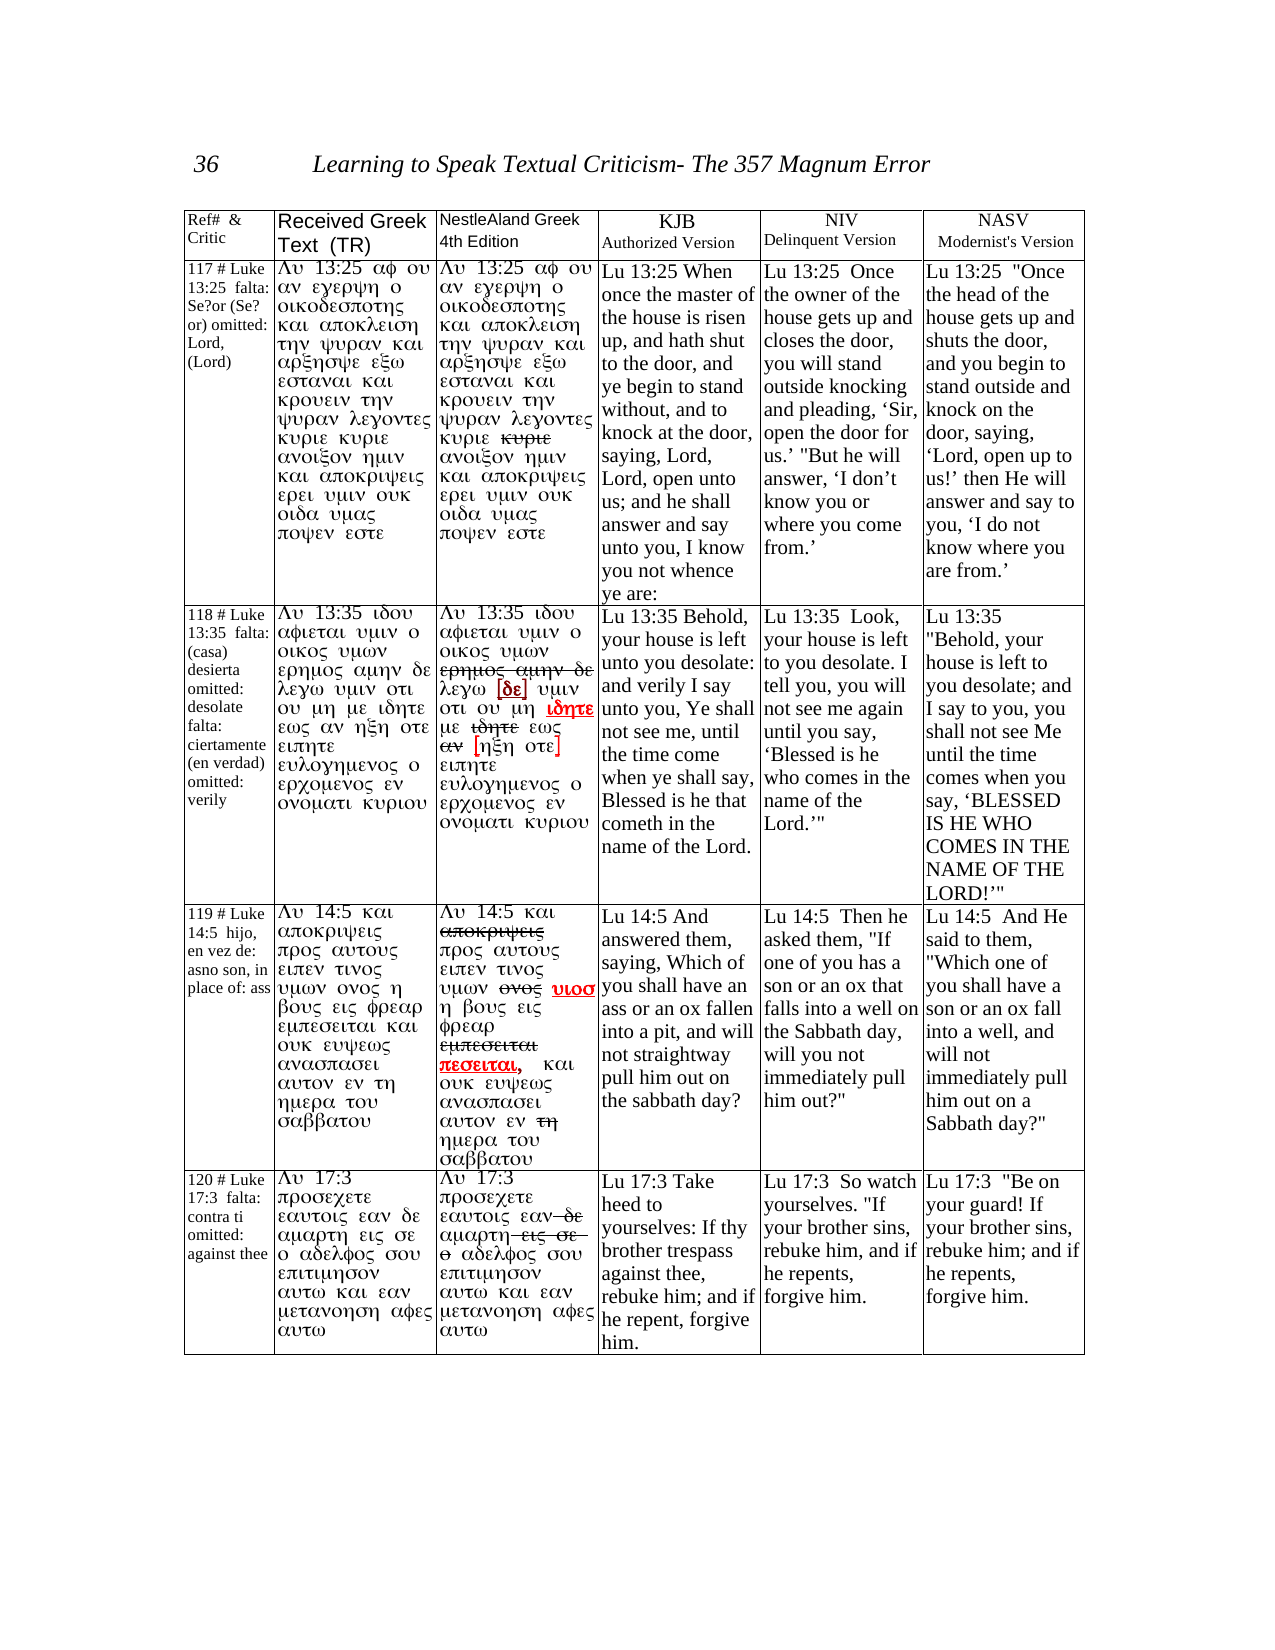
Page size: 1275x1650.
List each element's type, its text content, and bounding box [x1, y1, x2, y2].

table_header Received Greek Text (TR) [275, 211, 436, 260]
table_cell Lu 13:25 When once the master of the house is risen up, and hath shut to the door, and ye begin to stand without, and to knock at the door, saying, Lord, Lord, open unto us; and he shall answer and say unto you, I know you not whence ye are: [599, 261, 760, 605]
table_cell Lu 13:25 af ou an egeryh o oikodespothV kai apokleish thn yuran kai arxhsye exw estanai kai krouein thn yuran legonteV kurie kurie anoixon hmin kai apokriyeiV erei umin ouk oida umaV poyen este [437, 261, 598, 605]
table_cell Lu 14:5 kai apokriyeiV proV autouV eipen tinoV umwn onoV uios h bouV eiV frear empeseitai peseitai, kai ouk euyewV anaspasei auton en th hmera tou sabbatou [437, 905, 598, 1170]
table_cell Lu 17:3 So watch yourselves. "If your brother sins, rebuke him, and if he repents, forgive him. [761, 1171, 922, 1354]
table_cell Lu 14:5 And He said to them, "Which one of you shall have a son or an ox fall into a well, and will not immediately pull him out on a Sabbath day?" [924, 905, 1084, 1170]
table_cell Lu 13:35 idou afietai umin o oikoV umwn erhmoV amhn de legw [de] umin oti ou mh idhte me idhte ewV an [hxh ote] eiphte euloghmenoV o ercomenoV en onomati kuriou [437, 606, 598, 904]
table_cell Lu 17:3 prosecete eautoiV ean de amarth eiV se o adelfoV sou epitimhson autw kai ean metanohsh afeV autw [275, 1171, 436, 1354]
table_cell 119 # Luke 14:5 hijo, en vez de: asno son, in place of: ass [185, 905, 274, 1170]
table_cell Lu 14:5 kai apokriyeiV proV autouV eipen tinoV umwn onoV h bouV eiV frear empeseitai kai ouk euyewV anaspasei auton en th hmera tou sabbatou [275, 905, 436, 1170]
table_header KJB Authorized Version [599, 211, 760, 260]
table_header Ref# & Critic [185, 211, 274, 260]
table_cell 120 # Luke 17:3 falta: contra ti omitted: against thee [185, 1171, 274, 1354]
table_cell Lu 17:3 "Be on your guard! If your brother sins, rebuke him; and if he repents, forgive him. [924, 1171, 1084, 1354]
table_cell Lu 13:35 "Behold, your house is left to you desolate; and I say to you, you shall not see Me until the time comes when you say, ‘BLESSED IS HE WHO COMES IN THE NAME OF THE LORD!’" [924, 606, 1084, 904]
table_cell Lu 14:5 Then he asked them, "If one of you has a son or an ox that falls into a well on the Sabbath day, will you not immediately pull him out?" [761, 905, 922, 1170]
table_header NASV Modernist's Version [924, 211, 1084, 260]
table_header NestleAland Greek 4th Edition [437, 211, 598, 260]
table_cell Lu 17:3 prosecete eautoiV ean de amarth eiV se o adelfoV sou epitimhson autw kai ean metanohsh afeV autw [437, 1171, 598, 1354]
table_cell 117 # Luke 13:25 falta: Se?or (Se?or) omitted: Lord, (Lord) [185, 261, 274, 605]
table_cell Lu 13:35 idou afietai umin o oikoV umwn erhmoV amhn de legw umin oti ou mh me idhte ewV an hxh ote eiphte euloghmenoV o ercomenoV en onomati kuriou [275, 606, 436, 904]
table_cell Lu 13:35 Behold, your house is left unto you desolate: and verily I say unto you, Ye shall not see me, until the time come when ye shall say, Blessed is he that cometh in the name of the Lord. [599, 606, 760, 904]
table_cell Lu 13:25 Once the owner of the house gets up and closes the door, you will stand outside knocking and pleading, ‘Sir, open the door for us.’ "But he will answer, ‘I don’t know you or where you come from.’ [761, 261, 922, 605]
table_cell Lu 13:25 "Once the head of the house gets up and shuts the door, and you begin to stand outside and knock on the door, saying, ‘Lord, open up to us!’ then He will answer and say to you, ‘I do not know where you are from.’ [924, 261, 1084, 605]
table_cell Lu 13:35 Look, your house is left to you desolate. I tell you, you will not see me again until you say, ‘Blessed is he who comes in the name of the Lord.’" [761, 606, 922, 904]
table_header NIV Delinquent Version [761, 211, 922, 260]
table_cell Lu 14:5 And answered them, saying, Which of you shall have an ass or an ox fallen into a pit, and will not straightway pull him out on the sabbath day? [599, 905, 760, 1170]
table_cell 118 # Luke 13:35 falta: (casa) desierta omitted: desolate falta: ciertamente (en verdad) omitted: verily [185, 606, 274, 904]
table_cell Lu 17:3 Take heed to yourselves: If thy brother trespass against thee, rebuke him; and if he repent, forgive him. [599, 1171, 760, 1354]
table_cell Lu 13:25 af ou an egeryh o oikodespothV kai apokleish thn yuran kai arxhsye exw estanai kai krouein thn yuran legonteV kurie kurie anoixon hmin kai apokriyeiV erei umin ouk oida umaV poyen este [275, 261, 436, 605]
